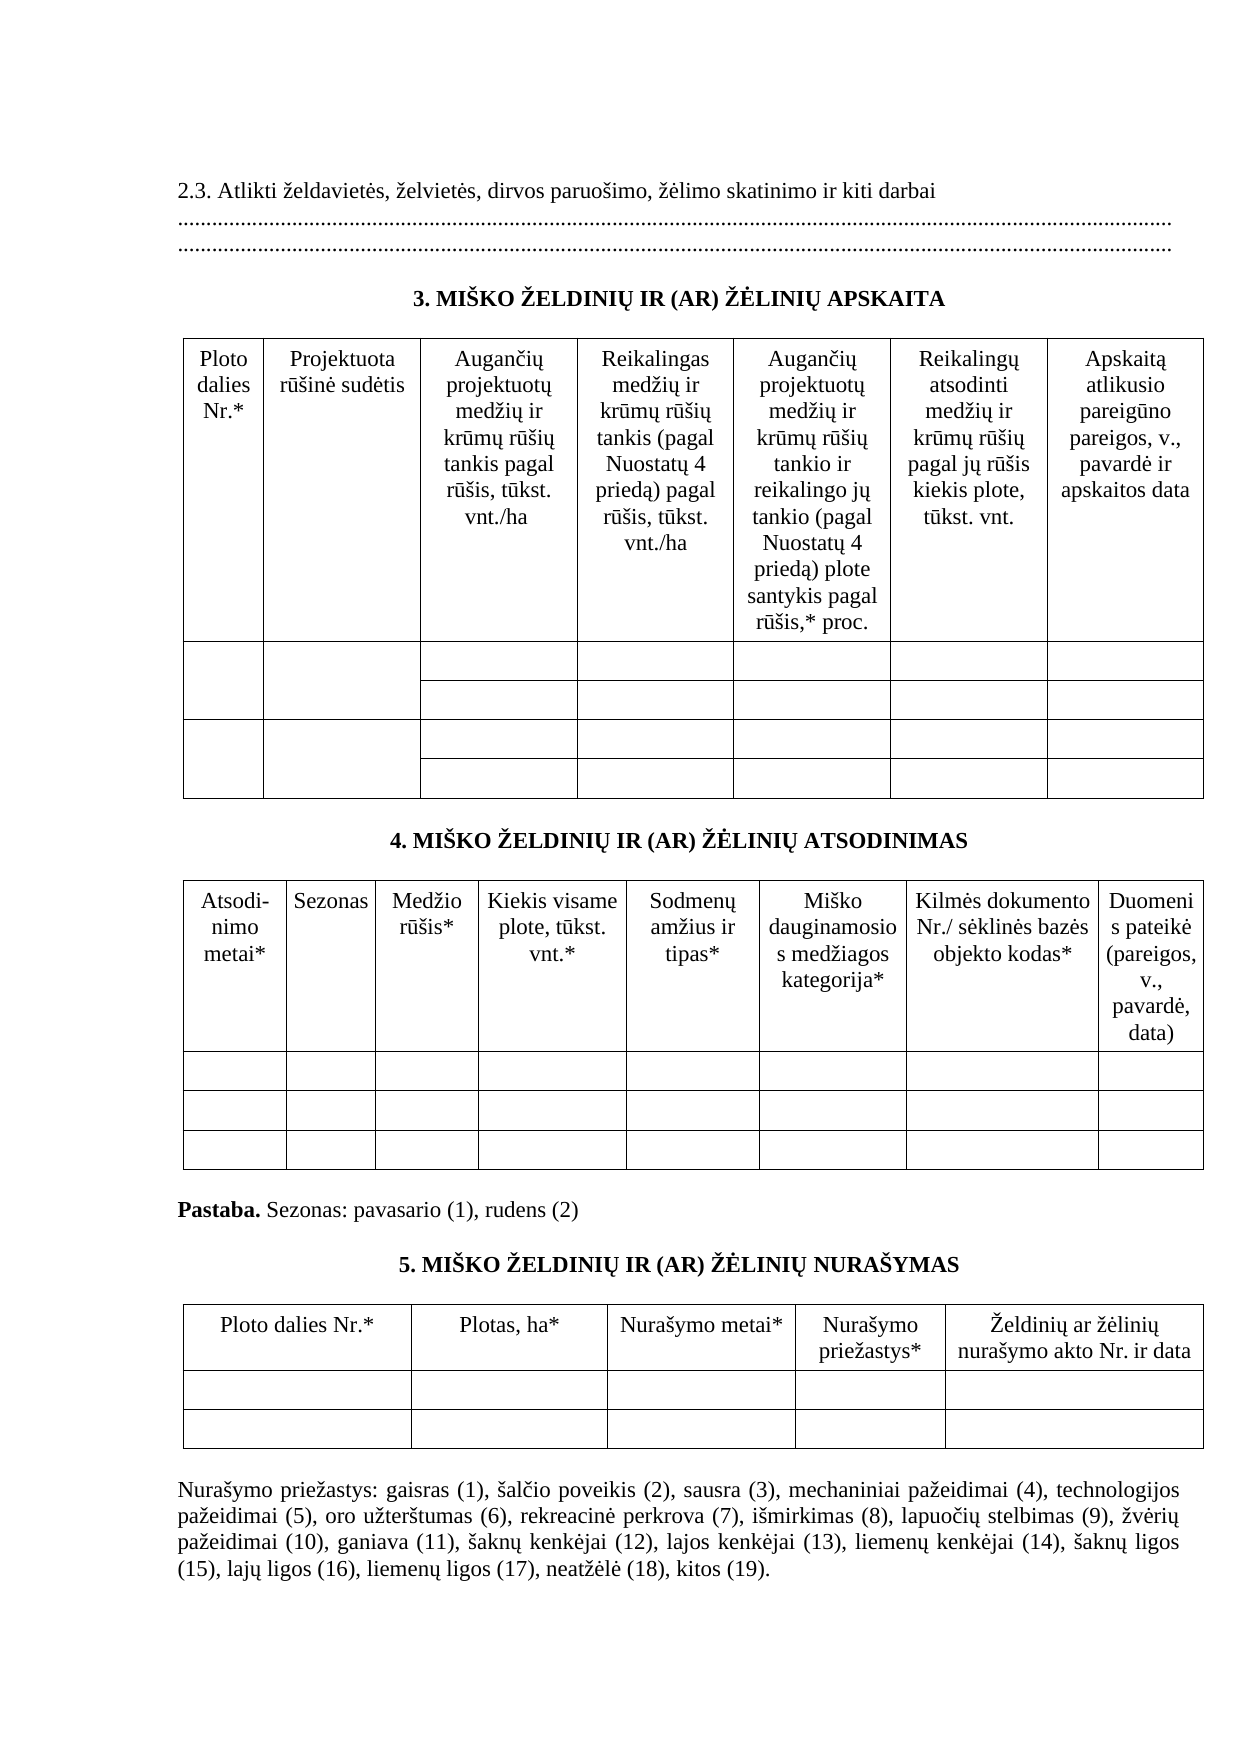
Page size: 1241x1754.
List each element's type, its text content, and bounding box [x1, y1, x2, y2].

table_header Duomenis pateikė (pareigos, v., pavardė, data) [1099, 881, 1203, 1051]
table_cell [1048, 642, 1203, 680]
table_cell [946, 1410, 1203, 1448]
table_cell [891, 720, 1047, 758]
table_cell [907, 1131, 1098, 1169]
table_cell [287, 1091, 375, 1130]
table_cell [578, 759, 733, 798]
table_cell [608, 1371, 795, 1409]
table_cell [421, 642, 577, 680]
table_cell [578, 681, 733, 719]
table_cell [734, 681, 890, 719]
table_cell [627, 1131, 759, 1169]
table_cell [184, 1371, 411, 1409]
table_cell [184, 1410, 411, 1448]
table_cell [1048, 720, 1203, 758]
table_cell [608, 1410, 795, 1448]
table_cell [627, 1091, 759, 1130]
table_header Augančių projektuotų medžių ir krūmų rūšių tankio ir reikalingo jų tankio (pagal Nuostatų 4 priedą) plote santykis pagal rūšis,* proc. [734, 339, 890, 641]
table_header Nurašymo priežastys* [796, 1305, 945, 1370]
table_cell [734, 642, 890, 680]
table_cell [1048, 681, 1203, 719]
table_cell [734, 759, 890, 798]
table_cell [421, 720, 577, 758]
text 4. MIŠKO ŽELDINIŲ IR (AR) ŽĖLINIŲ ATSODINIMAS [177, 827, 1181, 854]
table_cell [376, 1131, 478, 1169]
table_header Miško dauginamosios medžiagos kategorija* [760, 881, 906, 1051]
table_cell [479, 1131, 626, 1169]
table_header Medžio rūšis* [376, 881, 478, 1051]
table_cell [479, 1052, 626, 1090]
table_header Reikalingas medžių ir krūmų rūšių tankis (pagal Nuostatų 4 priedą) pagal rūšis, tūkst. vnt./ha [578, 339, 733, 641]
table_cell [760, 1091, 906, 1130]
table_header Atsodi-nimo metai* [184, 881, 286, 1051]
table_cell [760, 1052, 906, 1090]
table_header Plotas, ha* [412, 1305, 607, 1370]
table_cell [264, 642, 420, 719]
text Pastaba. Sezonas: pavasario (1), rudens (2) [177, 1196, 1181, 1223]
table_cell [421, 759, 577, 798]
table_cell [264, 720, 420, 798]
table_cell [412, 1371, 607, 1409]
table_cell [184, 1091, 286, 1130]
table_header Reikalingų atsodinti medžių ir krūmų rūšių pagal jų rūšis kiekis plote, tūkst. vnt. [891, 339, 1047, 641]
table_cell [891, 642, 1047, 680]
table_header Kiekis visame plote, tūkst. vnt.* [479, 881, 626, 1051]
table_cell [287, 1131, 375, 1169]
table_header Ploto dalies Nr.* [184, 339, 263, 641]
table_header Nurašymo metai* [608, 1305, 795, 1370]
table_cell [907, 1052, 1098, 1090]
table_cell [421, 681, 577, 719]
table_cell [184, 1131, 286, 1169]
table_cell [1048, 759, 1203, 798]
table_cell [796, 1371, 945, 1409]
table_header Želdinių ar žėlinių nurašymo akto Nr. ir data [946, 1305, 1203, 1370]
table_cell [184, 1052, 286, 1090]
table_header Apskaitą atlikusio pareigūno pareigos, v., pavardė ir apskaitos data [1048, 339, 1203, 641]
table_cell [184, 642, 263, 719]
table_cell [734, 720, 890, 758]
table_header Ploto dalies Nr.* [184, 1305, 411, 1370]
table_cell [1099, 1131, 1203, 1169]
table_header Sodmenų amžius ir tipas* [627, 881, 759, 1051]
table_cell [479, 1091, 626, 1130]
table_cell [412, 1410, 607, 1448]
table_cell [376, 1052, 478, 1090]
table_cell [907, 1091, 1098, 1130]
table_cell [1099, 1052, 1203, 1090]
table_cell [1099, 1091, 1203, 1130]
table_cell [627, 1052, 759, 1090]
text .............................................................................................................................................................................. [177, 230, 1181, 256]
table_cell [796, 1410, 945, 1448]
text 3. MIŠKO ŽELDINIŲ IR (AR) ŽĖLINIŲ APSKAITA [177, 285, 1181, 311]
table_cell [578, 720, 733, 758]
table_header Sezonas [287, 881, 375, 1051]
table_header Projektuota rūšinė sudėtis [264, 339, 420, 641]
text 5. MIŠKO ŽELDINIŲ IR (AR) ŽĖLINIŲ NURAŠYMAS [177, 1251, 1181, 1278]
table_cell [578, 642, 733, 680]
table_cell [891, 759, 1047, 798]
table_cell [376, 1091, 478, 1130]
table_cell [184, 720, 263, 798]
table_header Kilmės dokumento Nr./ sėklinės bazės objekto kodas* [907, 881, 1098, 1051]
table_cell [760, 1131, 906, 1169]
text 2.3. Atlikti želdavietės, želvietės, dirvos paruošimo, žėlimo skatinimo ir kiti darbai [177, 177, 1181, 203]
text .............................................................................................................................................................................. [177, 203, 1181, 230]
table_cell [891, 681, 1047, 719]
text Nurašymo priežastys: gaisras (1), šalčio poveikis (2), sausra (3), mechaniniai pažeidimai (4), technologijos pažeidimai (5), oro užterštumas (6), rekreacinė perkrova (7), išmirkimas (8), lapuočių stelbimas (9), žvėrių pažeidimai (10), ganiava (11), šaknų kenkėjai (12), lajos kenkėjai (13), liemenų kenkėjai (14), šaknų ligos (15), lajų ligos (16), liemenų ligos (17), neatžėlė (18), kitos (19). [177, 1476, 1181, 1581]
table_cell [287, 1052, 375, 1090]
table_header Augančių projektuotų medžių ir krūmų rūšių tankis pagal rūšis, tūkst. vnt./ha [421, 339, 577, 641]
table_cell [946, 1371, 1203, 1409]
